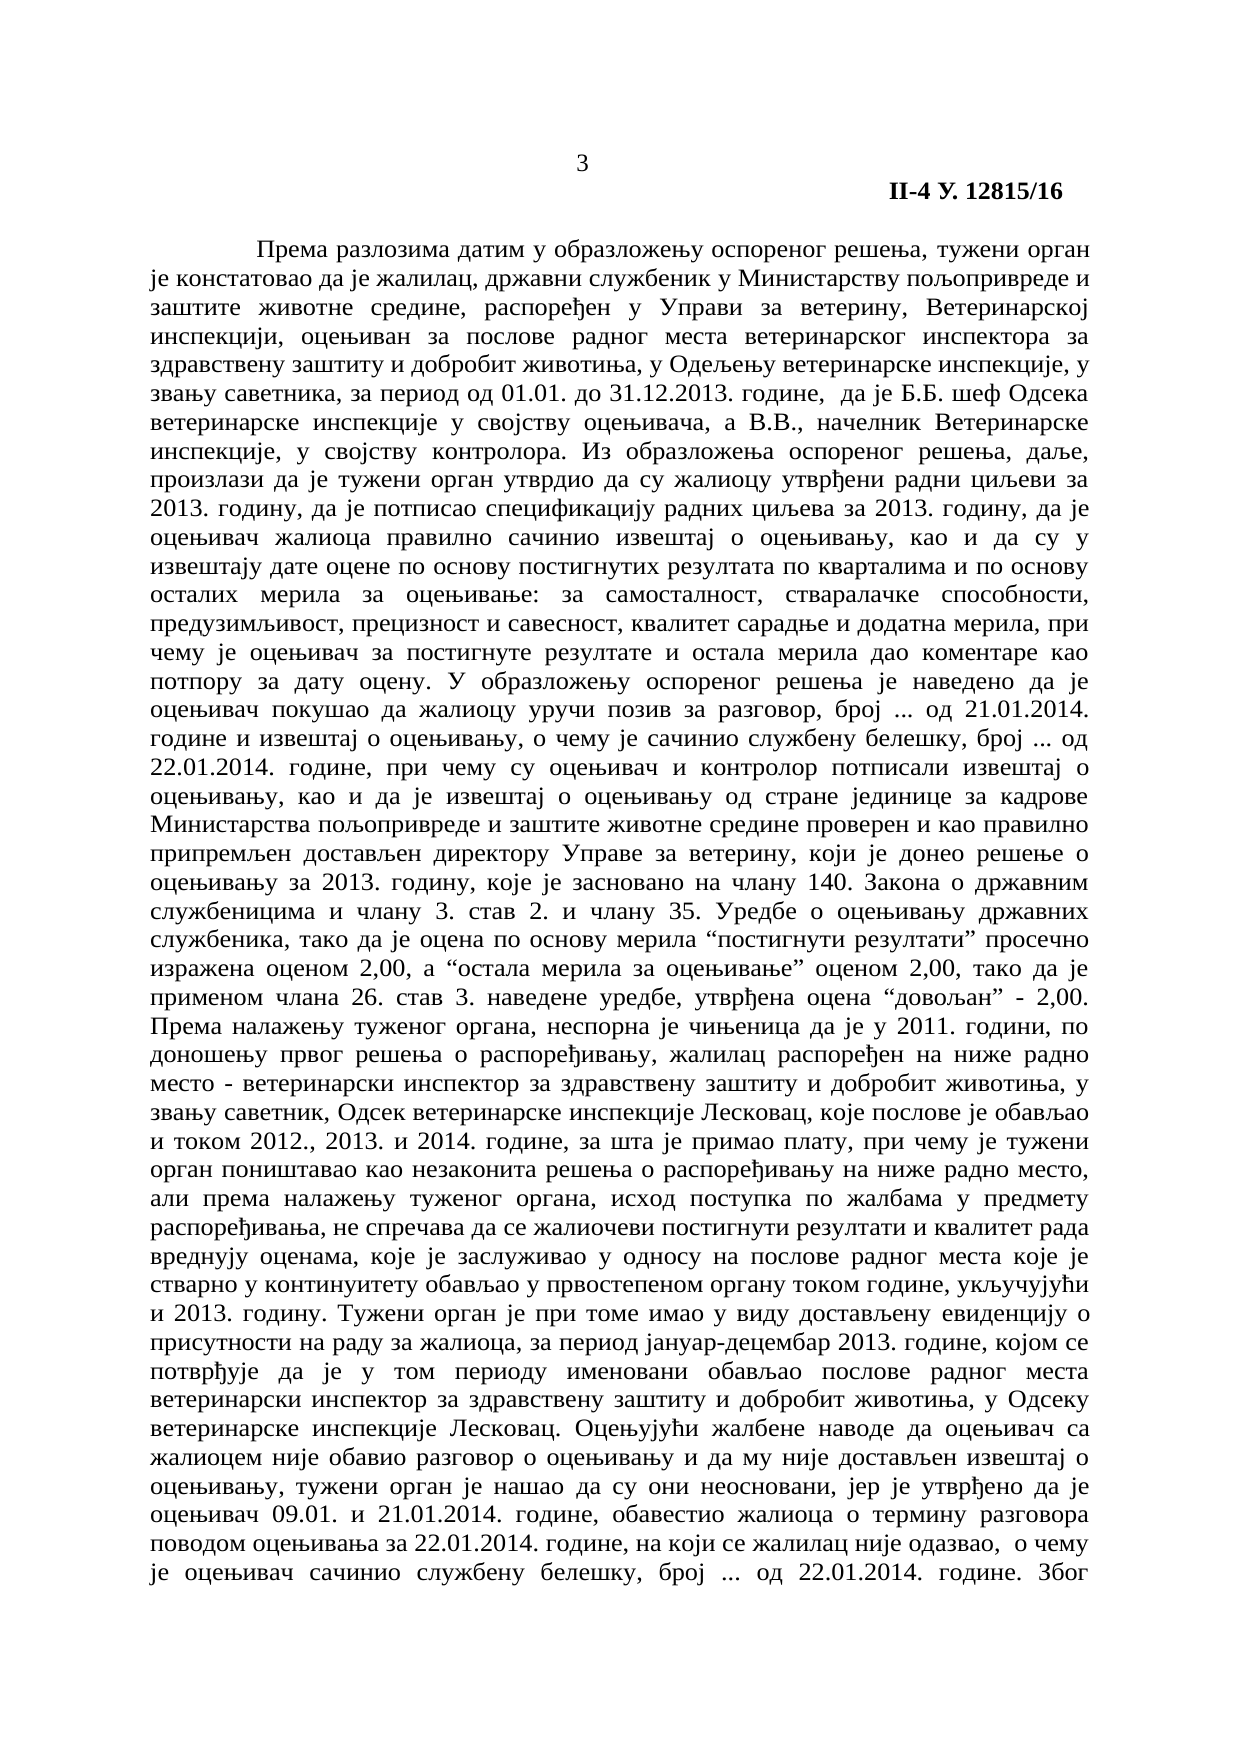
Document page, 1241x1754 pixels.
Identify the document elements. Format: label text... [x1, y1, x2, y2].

text Према разлозима датим у образложењу оспореног решења, тужени орган је констатовао да је жалилац, државни службеник у Министарству пољопривреде и заштите животне средине, распоређен у Управи за ветерину, Ветеринарској инспекцији, оцењиван за послове радног места ветеринарског инспектора за здравствену заштиту и добробит животиња, у Одељењу ветеринарске инспекције, у звању саветника, за период од 01.01. до 31.12.2013. године, да је Б.Б. шеф Одсека ветеринарске инспекције у својству оцењивача, а В.В., начелник Ветеринарске инспекције, у својству контролора. Из образложења оспореног решења, даље, произлази да је тужени орган утврдио да су жалиоцу утврђени радни циљеви за 2013. годину, да је потписао спецификацију радних циљева за 2013. годину, да је оцењивач жалиоца правилно сачинио извештај о оцењивању, као и да су у извештају дате оцене по основу постигнутих резултата по кварталима и по основу осталих мерила за оцењивање: за самосталност, стваралачке способности, предузимљивост, прецизност и савесност, квалитет сарадње и додатна мерила, при чему је оцењивач за постигнуте резултате и остала мерила дао коментаре као потпору за дату оцену. У образложењу оспореног решења је наведено да је оцењивач покушао да жалиоцу уручи позив за разговор, број ... од 21.01.2014. године и извештај о оцењивању, о чему је сачинио службену белешку, број ... од 22.01.2014. године, при чему су оцењивач и контролор потписали извештај о оцењивању, као и да је извештај о оцењивању од стране јединице за кадрове Министарства пољопривреде и заштите животне средине проверен и као правилно припремљен достављен директору Управе за ветерину, који је донео решење о оцењивању за 2013. годину, које је засновано на члану 140. Закона о државним службеницима и члану 3. став 2. и члану 35. Уредбе о оцењивању државних службеника, тако да је оцена по основу мерила “постигнути резултати” просечно изражена оценом 2,00, а “остала мерила за оцењивање” оценом 2,00, тако да је применом члана 26. став 3. наведене уредбе, утврђена оцена “довољан” - 2,00. Према налажењу туженог органа, неспорна је чињеница да је у 2011. години, по доношењу првог решења о распоређивању, жалилац распоређен на ниже радно место - ветеринарски инспектор за здравствену заштиту и добробит животиња, у звању саветник, Одсек ветеринарске инспекције Лесковац, које послове је обављао и током 2012., 2013. и 2014. године, за шта је примао плату, при чему је тужени орган поништавао као незаконита решења о распоређивању на ниже радно место, али према налажењу туженог органа, исход поступка по жалбама у предмету распоређивања, не спречава да се жалиочеви постигнути резултати и квалитет рада вреднују оценама, које је заслуживао у односу на послове радног места које је стварно у континуитету обављао у првостепеном органу током године, укључујући и 2013. годину. Тужени орган је при томе имао у виду достављену евиденцију о присутности на раду за жалиоца, за период јануар-децембар 2013. године, којом се потврђује да је у том периоду именовани обављао послове радног места ветеринарски инспектор за здравствену заштиту и добробит животиња, у Одсеку ветеринарске инспекције Лесковац. Оцењујући жалбене наводе да оцењивач са жалиоцем није обавио разговор о оцењивању и да му није достављен извештај о оцењивању, тужени орган је нашао да су они неосновани, јер је утврђено да је оцењивач 09.01. и 21.01.2014. године, обавестио жалиоца о термину разговора поводом оцењивања за 22.01.2014. године, на који се жалилац није одазвао, о чему је оцењивач сачинио службену белешку, број ... од 22.01.2014. године. Због [150, 234, 1090, 1586]
